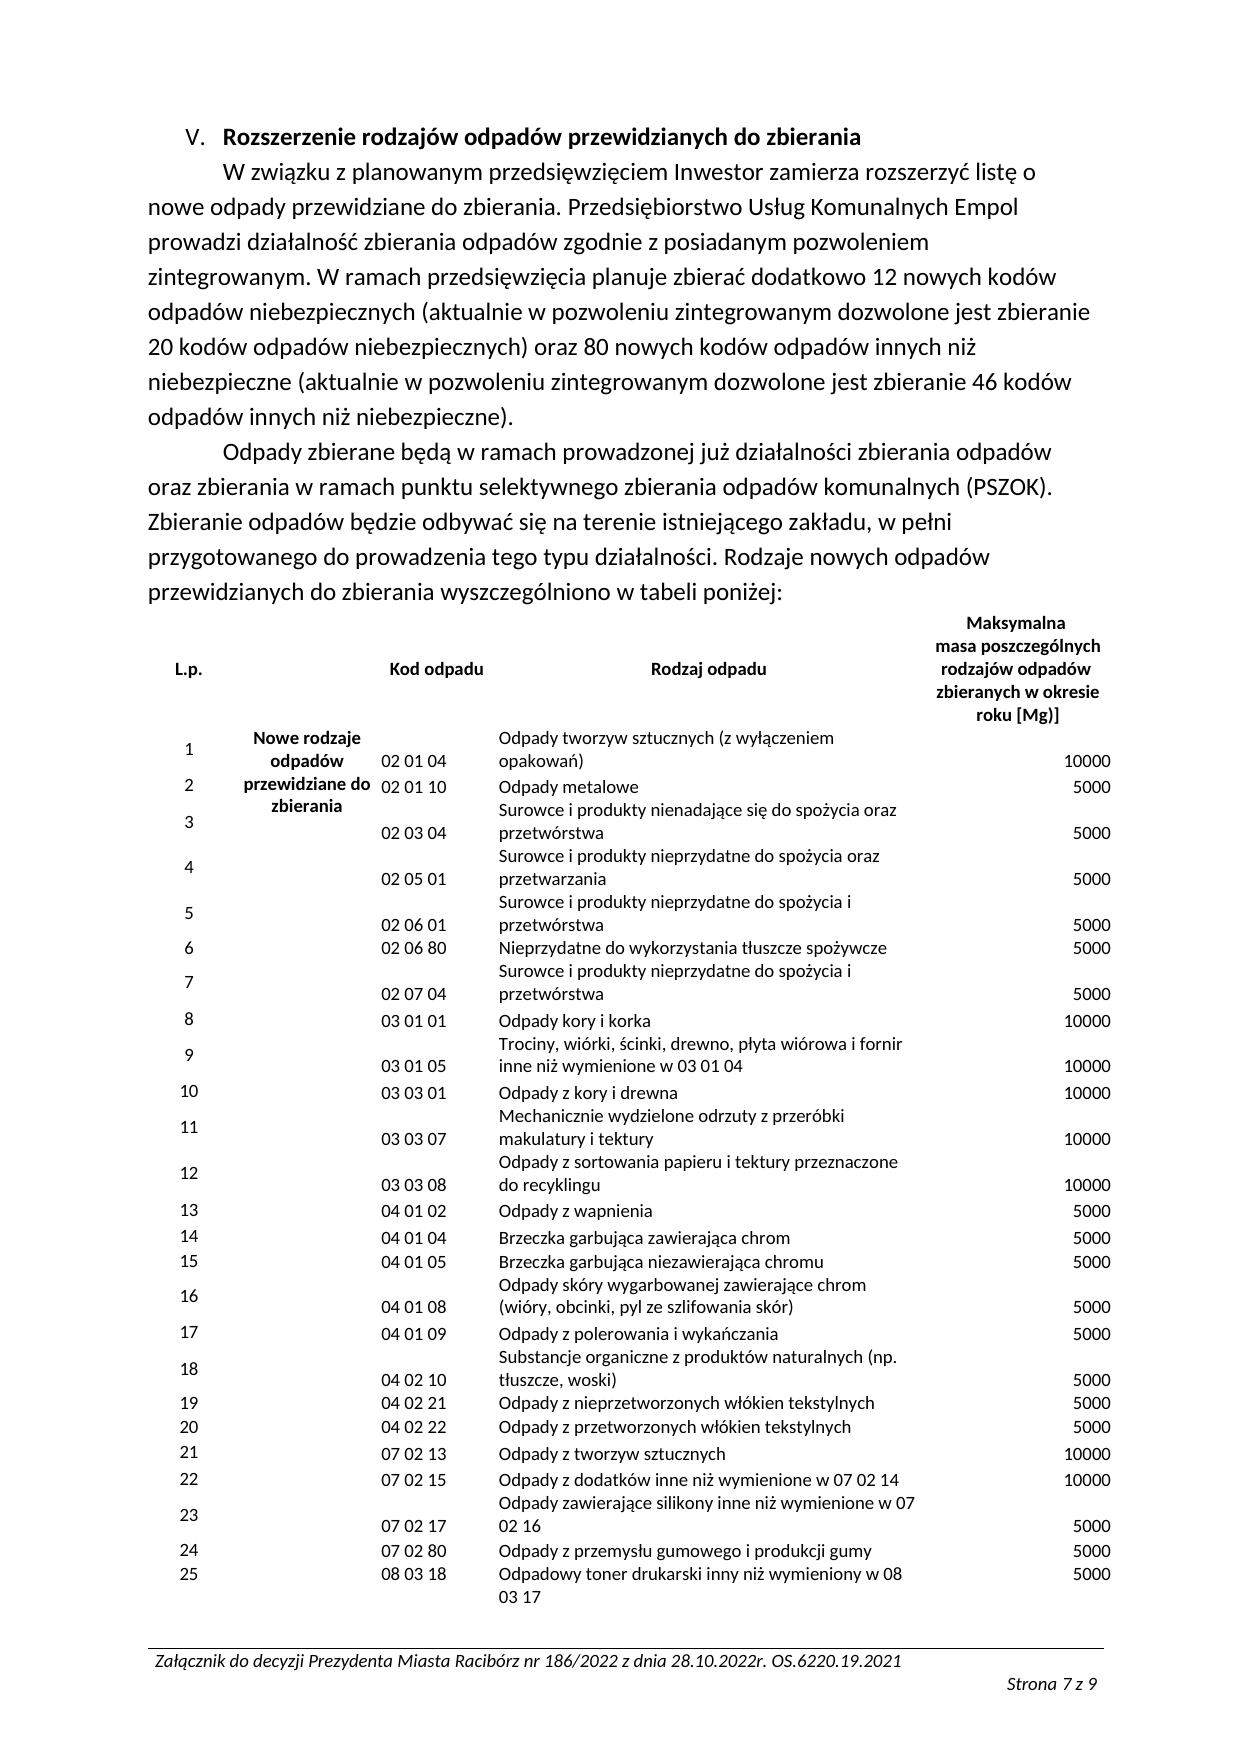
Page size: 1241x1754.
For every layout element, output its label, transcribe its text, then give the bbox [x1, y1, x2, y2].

table_cell 10000 [922, 726, 1114, 772]
table_cell Surowce i produkty nieprzydatne do spożycia i przetwórstwa [496, 890, 922, 936]
table_cell 19 [141, 1391, 236, 1414]
table_cell Surowce i produkty nienadające się do spożycia oraz przetwórstwa [496, 798, 922, 844]
table_cell 5000 [922, 1345, 1114, 1391]
table_cell Mechanicznie wydzielone odrzuty z przeróbki makulatury i tektury [496, 1104, 922, 1150]
table_cell 5000 [922, 798, 1114, 844]
table_cell 5000 [922, 1537, 1114, 1562]
table_cell Nieprzydatne do wykorzystania tłuszcze spożywcze [496, 936, 922, 959]
table_cell 10000 [922, 1078, 1114, 1104]
table_cell 14 [141, 1223, 236, 1249]
table_cell Brzeczka garbująca niezawierająca chromu [496, 1249, 922, 1273]
table_cell 02 03 04 [378, 798, 496, 844]
table_cell Odpady z tworzyw sztucznych [496, 1438, 922, 1465]
table_cell Odpady metalowe [496, 772, 922, 798]
table_cell 22 [141, 1465, 236, 1491]
table_cell 10000 [922, 1032, 1114, 1077]
table_cell 18 [141, 1345, 236, 1391]
list Rozszerzenie rodzajów odpadów przewidzianych do zbierania [185, 121, 1093, 152]
table_cell 04 01 08 [378, 1273, 496, 1318]
table_cell 24 [141, 1537, 236, 1562]
table_cell 07 02 17 [378, 1491, 496, 1537]
table_cell 03 01 01 [378, 1005, 496, 1032]
table_cell 5000 [922, 1273, 1114, 1318]
table_cell Odpady z wapnienia [496, 1196, 922, 1222]
table_cell 04 02 21 [378, 1391, 496, 1414]
table_cell 5000 [922, 1391, 1114, 1414]
table_cell 5000 [922, 1414, 1114, 1438]
table_cell 2 [141, 772, 236, 798]
table_cell Odpady tworzyw sztucznych (z wyłączeniem opakowań) [496, 726, 922, 772]
table_cell 20 [141, 1414, 236, 1438]
table_cell 17 [141, 1319, 236, 1345]
table_cell 5 [141, 890, 236, 936]
table_cell 5000 [922, 936, 1114, 959]
table_cell Odpady z przetworzonych włókien tekstylnych [496, 1414, 922, 1438]
table_cell Odpady skóry wygarbowanej zawierające chrom (wióry, obcinki, pyl ze szlifowania skór) [496, 1273, 922, 1318]
table_cell 13 [141, 1196, 236, 1222]
table_cell Substancje organiczne z produktów naturalnych (np. tłuszcze, woski) [496, 1345, 922, 1391]
table_cell 04 02 22 [378, 1414, 496, 1438]
table_cell 5000 [922, 844, 1114, 890]
table_cell 02 07 04 [378, 959, 496, 1005]
table_cell 04 01 09 [378, 1319, 496, 1345]
table_cell 10000 [922, 1104, 1114, 1150]
table_cell 5000 [922, 1249, 1114, 1273]
table_cell Odpady zawierające silikony inne niż wymienione w 07 02 16 [496, 1491, 922, 1537]
table_cell 02 06 80 [378, 936, 496, 959]
table_cell 5000 [922, 1491, 1114, 1537]
table_cell Odpady z sortowania papieru i tektury przeznaczone do recyklingu [496, 1150, 922, 1196]
table_cell 1 [141, 726, 236, 772]
table_header [236, 611, 378, 726]
table_cell 07 02 15 [378, 1465, 496, 1491]
table_cell 02 05 01 [378, 844, 496, 890]
table_cell 25 [141, 1562, 236, 1608]
table_cell 03 03 08 [378, 1150, 496, 1196]
table_cell 02 06 01 [378, 890, 496, 936]
table_cell 5000 [922, 890, 1114, 936]
table_cell 10000 [922, 1150, 1114, 1196]
table_cell 15 [141, 1249, 236, 1273]
table_header Kod odpadu [378, 611, 496, 726]
table_cell Odpady z dodatków inne niż wymienione w 07 02 14 [496, 1465, 922, 1491]
table_cell 10 [141, 1078, 236, 1104]
table_cell Odpadowy toner drukarski inny niż wymieniony w 08 03 17 [496, 1562, 922, 1608]
table_cell 9 [141, 1032, 236, 1077]
table_cell 11 [141, 1104, 236, 1150]
table_cell 04 01 02 [378, 1196, 496, 1222]
table_cell 16 [141, 1273, 236, 1318]
table_cell Brzeczka garbująca zawierająca chrom [496, 1223, 922, 1249]
table_cell 5000 [922, 959, 1114, 1005]
table_cell Odpady kory i korka [496, 1005, 922, 1032]
table_cell 5000 [922, 772, 1114, 798]
table_cell 04 01 04 [378, 1223, 496, 1249]
table_cell Surowce i produkty nieprzydatne do spożycia i przetwórstwa [496, 959, 922, 1005]
table_cell 8 [141, 1005, 236, 1032]
table_header Rodzaj odpadu [496, 611, 922, 726]
text Zbieranie odpadów będzie odbywać się na terenie istniejącego zakładu, w pełni przygotowanego do prowadzenia tego typu działalności. Rodzaje nowych odpadów przewidzianych do zbierania wyszczególniono w tabeli poniżej: [148, 506, 1093, 607]
table_cell 12 [141, 1150, 236, 1196]
table_header L.p. [141, 611, 236, 726]
table_cell 04 01 05 [378, 1249, 496, 1273]
table_cell 5000 [922, 1319, 1114, 1345]
table_cell 7 [141, 959, 236, 1005]
table_cell 21 [141, 1438, 236, 1465]
table_cell Odpady z przemysłu gumowego i produkcji gumy [496, 1537, 922, 1562]
table_cell 10000 [922, 1438, 1114, 1465]
table_cell 10000 [922, 1465, 1114, 1491]
table_cell Trociny, wiórki, ścinki, drewno, płyta wiórowa i fornir inne niż wymienione w 03 01 04 [496, 1032, 922, 1077]
table_header Maksymalna masa poszczególnych rodzajów odpadów zbieranych w okresie roku [Mg)] [922, 611, 1114, 726]
table_cell Nowe rodzaje odpadów przewidziane do zbierania [236, 726, 378, 1608]
table_cell 07 02 13 [378, 1438, 496, 1465]
table_cell 02 01 10 [378, 772, 496, 798]
table_cell 08 03 18 [378, 1562, 496, 1608]
text W związku z planowanym przedsięwzięciem Inwestor zamierza rozszerzyć listę o nowe odpady przewidziane do zbierania. Przedsiębiorstwo Usług Komunalnych Empol prowadzi działalność zbierania odpadów zgodnie z posiadanym pozwoleniem zintegrowanym. W ramach przedsięwzięcia planuje zbierać dodatkowo 12 nowych kodów odpadów niebezpiecznych (aktualnie w pozwoleniu zintegrowanym dozwolone jest zbieranie 20 kodów odpadów niebezpiecznych) oraz 80 nowych kodów odpadów innych niż niebezpieczne (aktualnie w pozwoleniu zintegrowanym dozwolone jest zbieranie 46 kodów odpadów innych niż niebezpieczne). [148, 156, 1093, 432]
table_cell Odpady z nieprzetworzonych włókien tekstylnych [496, 1391, 922, 1414]
table_cell Odpady z kory i drewna [496, 1078, 922, 1104]
table_cell 07 02 80 [378, 1537, 496, 1562]
text Odpady zbierane będą w ramach prowadzonej już działalności zbierania odpadów oraz zbierania w ramach punktu selektywnego zbierania odpadów komunalnych (PSZOK). [148, 436, 1093, 502]
table_cell 3 [141, 798, 236, 844]
table_cell 03 01 05 [378, 1032, 496, 1077]
table_cell 4 [141, 844, 236, 890]
table_cell 5000 [922, 1196, 1114, 1222]
table_cell 03 03 01 [378, 1078, 496, 1104]
table_cell 6 [141, 936, 236, 959]
table_cell 03 03 07 [378, 1104, 496, 1150]
table_cell 02 01 04 [378, 726, 496, 772]
table_cell 04 02 10 [378, 1345, 496, 1391]
table_cell 5000 [922, 1223, 1114, 1249]
table_cell 10000 [922, 1005, 1114, 1032]
table_cell Surowce i produkty nieprzydatne do spożycia oraz przetwarzania [496, 844, 922, 890]
table_cell 5000 [922, 1562, 1114, 1608]
table_cell 23 [141, 1491, 236, 1537]
table_cell Odpady z polerowania i wykańczania [496, 1319, 922, 1345]
